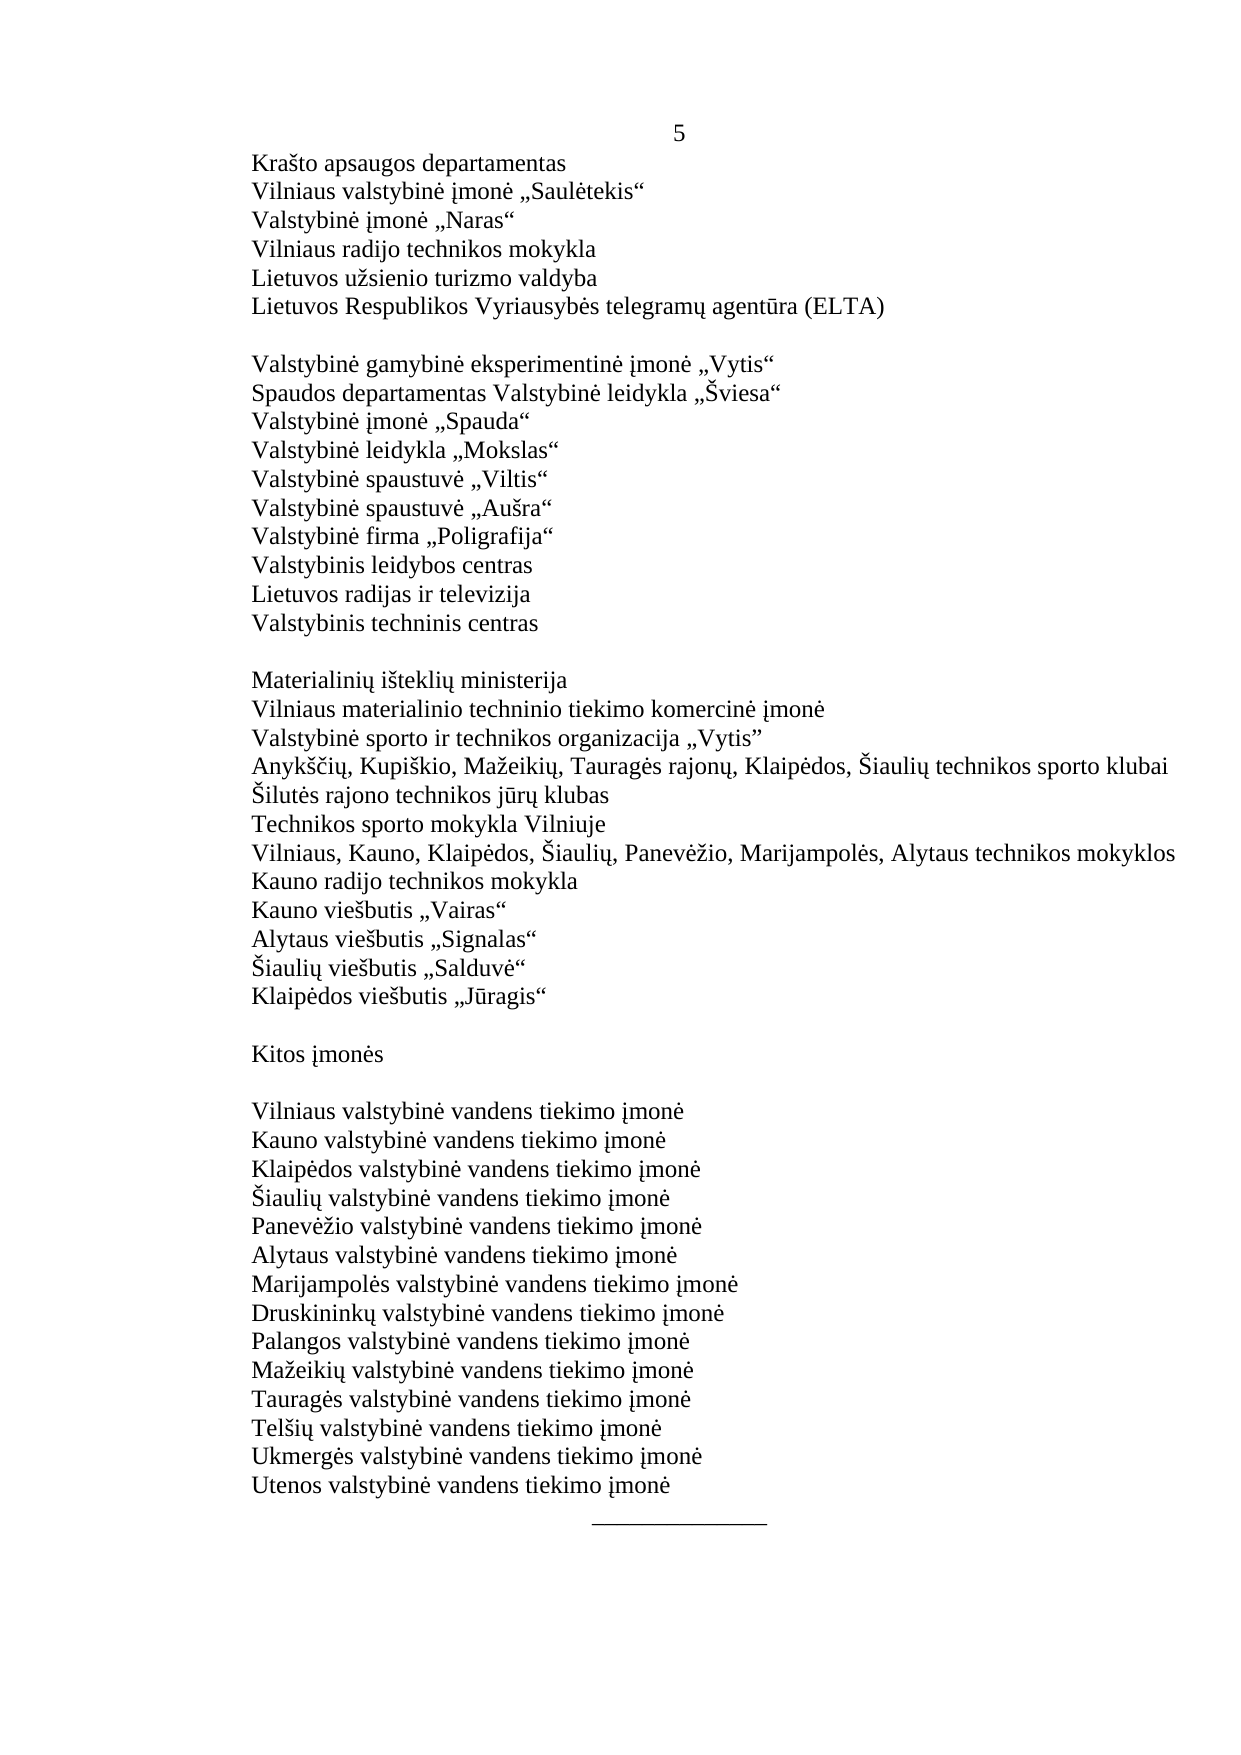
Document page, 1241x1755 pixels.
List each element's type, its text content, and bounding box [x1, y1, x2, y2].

text Valstybinis techninis centras [177, 608, 1181, 636]
text Klaipėdos valstybinė vandens tiekimo įmonė [177, 1154, 1181, 1183]
text Marijampolės valstybinė vandens tiekimo įmonė [177, 1269, 1181, 1298]
text Vilniaus radijo technikos mokykla [177, 234, 1181, 263]
text Valstybinė gamybinė eksperimentinė įmonė „Vytis“ [177, 349, 1181, 378]
text Lietuvos radijas ir televizija [177, 579, 1181, 608]
text Valstybinė spaustuvė „Viltis“ [177, 464, 1181, 493]
text ______________ [177, 1499, 1181, 1528]
text Kauno viešbutis „Vairas“ [177, 895, 1181, 924]
text Kauno radijo technikos mokykla [177, 866, 1181, 895]
text Klaipėdos viešbutis „Jūragis“ [177, 981, 1181, 1010]
text Valstybinė sporto ir technikos organizacija „Vytis” [177, 723, 1181, 751]
text Kitos įmonės [177, 1039, 1181, 1068]
text Lietuvos užsienio turizmo valdyba [177, 263, 1181, 291]
text Vilniaus valstybinė įmonė „Saulėtekis“ [177, 176, 1181, 205]
text Valstybinis leidybos centras [177, 550, 1181, 579]
text Šilutės rajono technikos jūrų klubas [177, 780, 1181, 809]
text Valstybinė firma „Poligrafija“ [177, 521, 1181, 550]
text Telšių valstybinė vandens tiekimo įmonė [177, 1413, 1181, 1441]
text Alytaus valstybinė vandens tiekimo įmonė [177, 1240, 1181, 1269]
text Utenos valstybinė vandens tiekimo įmonė [177, 1470, 1181, 1499]
text Tauragės valstybinė vandens tiekimo įmonė [177, 1384, 1181, 1413]
text Kauno valstybinė vandens tiekimo įmonė [177, 1125, 1181, 1154]
text Šiaulių valstybinė vandens tiekimo įmonė [177, 1183, 1181, 1211]
text Vilniaus, Kauno, Klaipėdos, Šiaulių, Panevėžio, Marijampolės, Alytaus technikos mokyklos [177, 838, 1181, 866]
text Anykščių, Kupiškio, Mažeikių, Tauragės rajonų, Klaipėdos, Šiaulių technikos sporto klubai [177, 751, 1181, 780]
text Valstybinė spaustuvė „Aušra“ [177, 493, 1181, 521]
text Vilniaus valstybinė vandens tiekimo įmonė [177, 1096, 1181, 1125]
text Krašto apsaugos departamentas [177, 148, 1181, 176]
text Alytaus viešbutis „Signalas“ [177, 924, 1181, 953]
text Valstybinė įmonė „Naras“ [177, 205, 1181, 234]
text Šiaulių viešbutis „Salduvė“ [177, 953, 1181, 981]
text Vilniaus materialinio techninio tiekimo komercinė įmonė [177, 694, 1181, 723]
text Lietuvos Respublikos Vyriausybės telegramų agentūra (ELTA) [177, 291, 1181, 320]
text Mažeikių valstybinė vandens tiekimo įmonė [177, 1355, 1181, 1384]
text Ukmergės valstybinė vandens tiekimo įmonė [177, 1441, 1181, 1470]
text Palangos valstybinė vandens tiekimo įmonė [177, 1326, 1181, 1355]
text Technikos sporto mokykla Vilniuje [177, 809, 1181, 838]
text Valstybinė įmonė „Spauda“ [177, 406, 1181, 435]
text Panevėžio valstybinė vandens tiekimo įmonė [177, 1211, 1181, 1240]
text Spaudos departamentas Valstybinė leidykla „Šviesa“ [177, 378, 1181, 406]
text Druskininkų valstybinė vandens tiekimo įmonė [177, 1298, 1181, 1326]
text Materialinių išteklių ministerija [177, 665, 1181, 694]
text Valstybinė leidykla „Mokslas“ [177, 435, 1181, 464]
